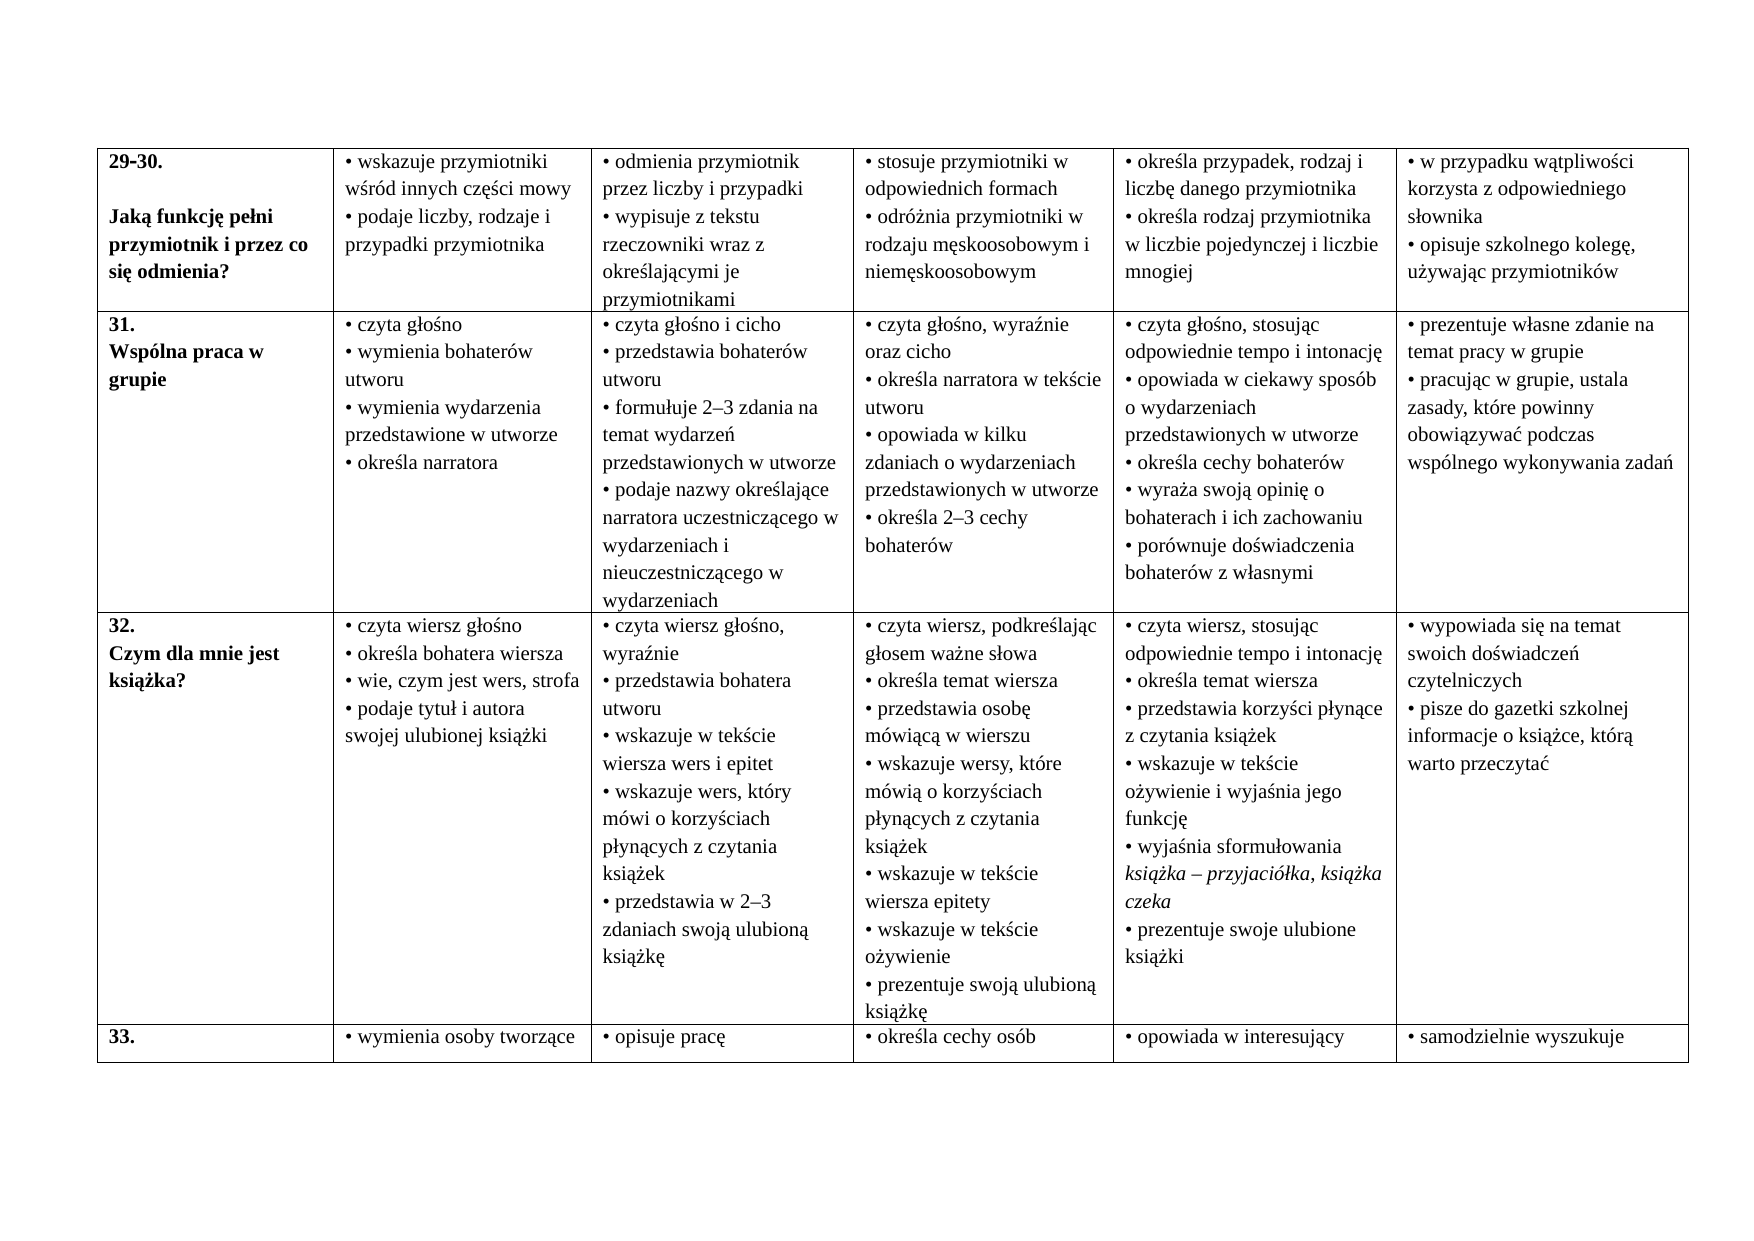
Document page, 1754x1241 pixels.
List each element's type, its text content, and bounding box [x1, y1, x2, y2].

table_cell • prezentuje własne zdanie na temat pracy w grupie • pracując w grupie, ustala zasady, które powinny obowiązywać podczas wspólnego wykonywania zadań [1397, 312, 1688, 612]
table_cell • stosuje przymiotniki w odpowiednich formach • odróżnia przymiotniki w rodzaju męskoosobowym i niemęskoosobowym [854, 149, 1113, 311]
table_cell • wskazuje przymiotniki wśród innych części mowy • podaje liczby, rodzaje i przypadki przymiotnika [334, 149, 591, 311]
table_cell • czyta wiersz głośno, wyraźnie • przedstawia bohatera utworu • wskazuje w tekście wiersza wers i epitet • wskazuje wers, który mówi o korzyściach płynących z czytania książek • przedstawia w 2–3 zdaniach swoją ulubioną książkę [592, 613, 853, 1023]
table_cell • czyta głośno • wymienia bohaterów utworu • wymienia wydarzenia przedstawione w utworze • określa narratora [334, 312, 591, 612]
table_cell • samodzielnie wyszukuje [1397, 1025, 1688, 1062]
table_cell • czyta głośno, wyraźnie oraz cicho • określa narratora w tekście utworu • opowiada w kilku zdaniach o wydarzeniach przedstawionych w utworze • określa 2–3 cechy bohaterów [854, 312, 1113, 612]
table_cell 33. [98, 1025, 333, 1062]
table_cell 2930. Jaką funkcję pełni przymiotnik i przez co się odmienia? [98, 149, 333, 311]
table_cell • wymienia osoby tworzące [334, 1025, 591, 1062]
table_cell • w przypadku wątpliwości korzysta z odpowiedniego słownika • opisuje szkolnego kolegę, używając przymiotników [1397, 149, 1688, 311]
table_cell 31. Wspólna praca w grupie [98, 312, 333, 612]
table_cell • określa cechy osób [854, 1025, 1113, 1062]
table_cell • czyta wiersz, podkreślając głosem ważne słowa • określa temat wiersza • przedstawia osobę mówiącą w wierszu • wskazuje wersy, które mówią o korzyściach płynących z czytania książek • wskazuje w tekście wiersza epitety • wskazuje w tekście ożywienie • prezentuje swoją ulubioną książkę [854, 613, 1113, 1023]
table_cell • czyta wiersz, stosując odpowiednie tempo i intonację • określa temat wiersza • przedstawia korzyści płynące z czytania książek • wskazuje w tekście ożywienie i wyjaśnia jego funkcję • wyjaśnia sformułowania książka – przyjaciółka, książka czeka • prezentuje swoje ulubione książki [1114, 613, 1396, 1023]
table_cell • opisuje pracę [592, 1025, 853, 1062]
table_cell 32. Czym dla mnie jest książka? [98, 613, 333, 1023]
table_cell • opowiada w interesujący [1114, 1025, 1396, 1062]
table_cell • czyta głośno i cicho • przedstawia bohaterów utworu • formułuje 2–3 zdania na temat wydarzeń przedstawionych w utworze • podaje nazwy określające narratora uczestniczącego w wydarzeniach i nieuczestniczącego w wydarzeniach [592, 312, 853, 612]
table_cell • odmienia przymiotnik przez liczby i przypadki • wypisuje z tekstu rzeczowniki wraz z określającymi je przymiotnikami [592, 149, 853, 311]
table_cell • czyta głośno, stosując odpowiednie tempo i intonację • opowiada w ciekawy sposób o wydarzeniach przedstawionych w utworze • określa cechy bohaterów • wyraża swoją opinię o bohaterach i ich zachowaniu • porównuje doświadczenia bohaterów z własnymi [1114, 312, 1396, 612]
table_cell • wypowiada się na temat swoich doświadczeń czytelniczych • pisze do gazetki szkolnej informacje o książce, którą warto przeczytać [1397, 613, 1688, 1023]
table_cell • określa przypadek, rodzaj i liczbę danego przymiotnika • określa rodzaj przymiotnika w liczbie pojedynczej i liczbie mnogiej [1114, 149, 1396, 311]
table_cell • czyta wiersz głośno • określa bohatera wiersza • wie, czym jest wers, strofa • podaje tytuł i autora swojej ulubionej książki [334, 613, 591, 1023]
